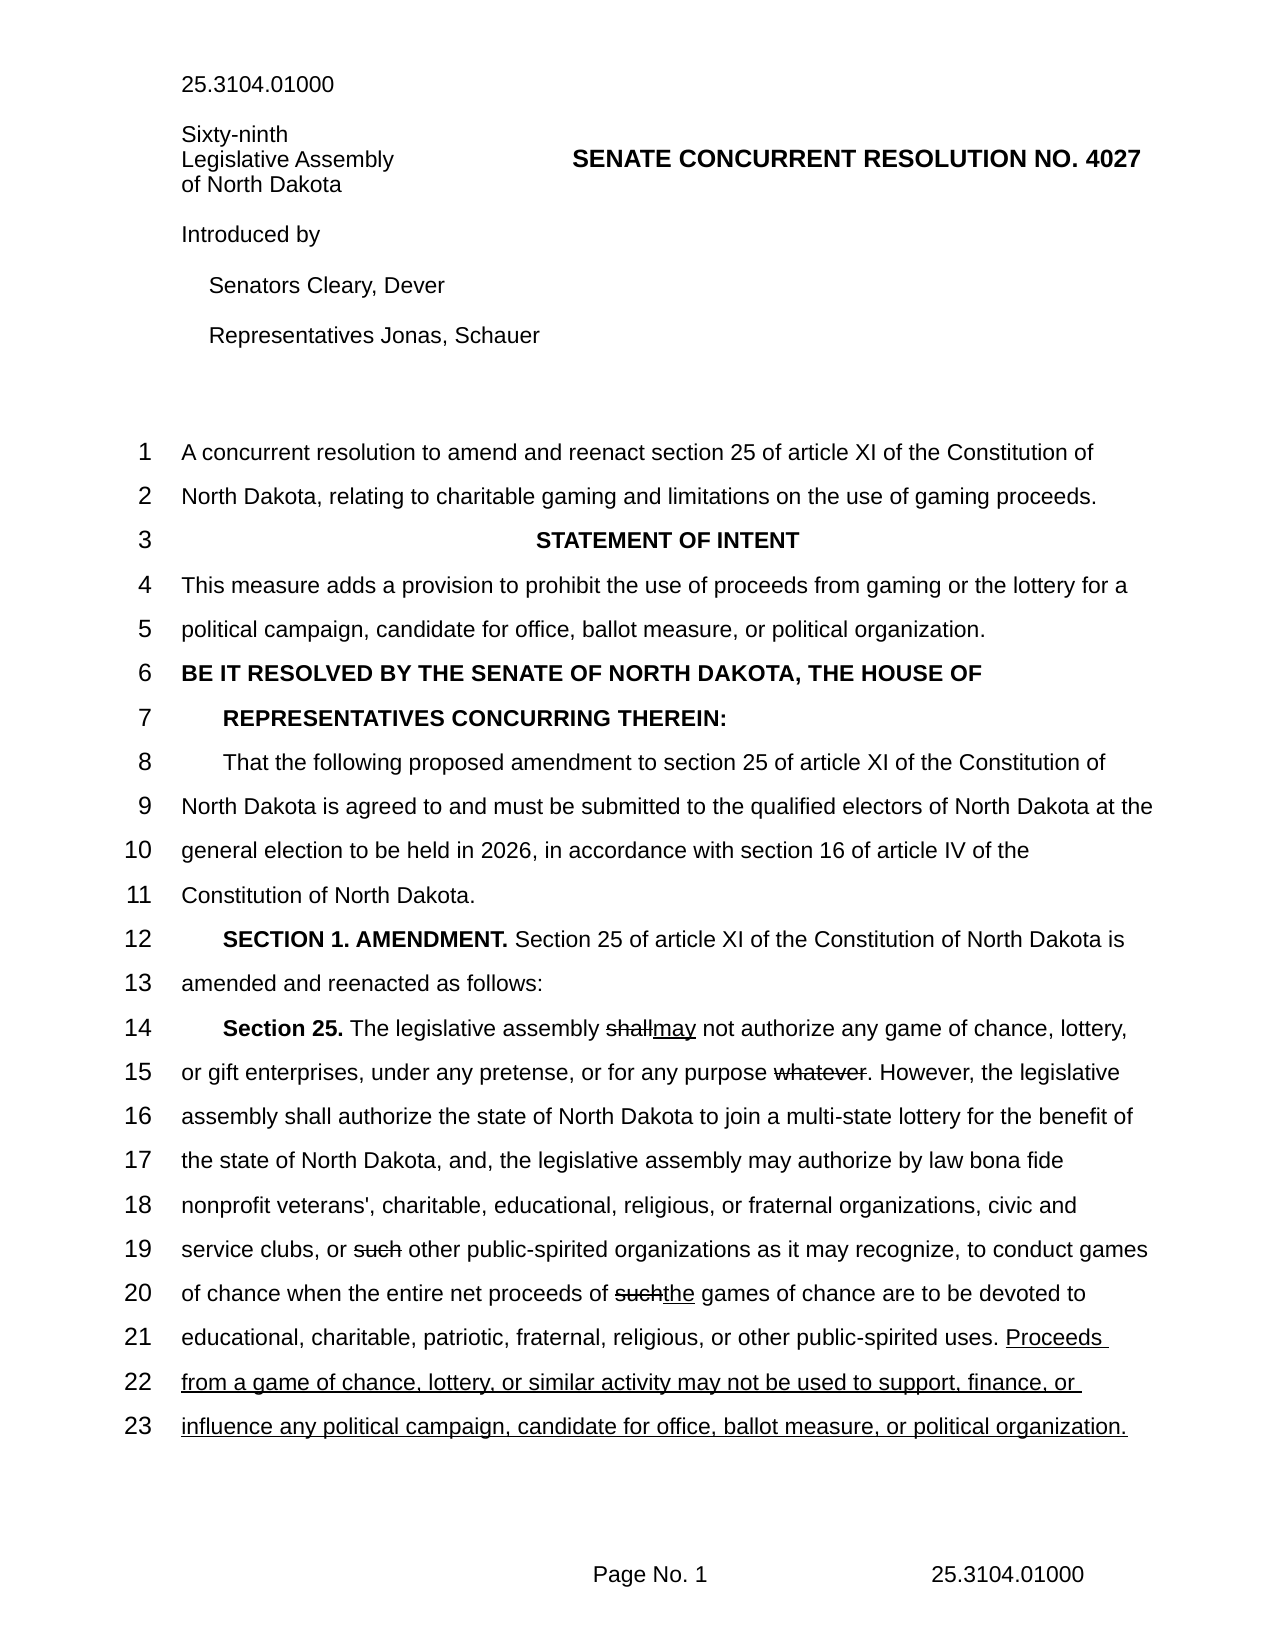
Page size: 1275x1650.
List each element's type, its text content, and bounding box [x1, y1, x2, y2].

text That the following proposed amendment to section 25 of article XI of the Constitution of North Dakota is agreed to and must be submitted to the qualified electors of North Dakota at the general election to be held in 2026, in accordance with section 16 of article IV of the Constitution of North Dakota. [181, 735, 1154, 912]
text SECTION 1. AMENDMENT. Section 25 of article XI of the Constitution of North Dakota is amended and reenacted as follows: [181, 912, 1154, 1001]
text STATEMENT OF INTENT [181, 513, 1154, 558]
text Section 25. The legislative assembly shallmay not authorize any game of chance, lottery, or gift enterprises, under any pretense, or for any purpose whatever. However, the legislative assembly shall authorize the state of North Dakota to join a multi‑state lottery for the benefit of the state of North Dakota, and, the legislative assembly may authorize by law bona fide nonprofit veterans', charitable, educational, religious, or fraternal organizations, civic and service clubs, or such other public‑spirited organizations as it may recognize, to conduct games of chance when the entire net proceeds of suchthe games of chance are to be devoted to educational, charitable, patriotic, fraternal, religious, or other public‑spirited uses. Proceeds from a game of chance, lottery, or similar activity may not be used to support, finance, or influence any political campaign, candidate for office, ballot measure, or political organization. [181, 1001, 1154, 1443]
title A concurrent resolution to amend and reenact section 25 of article XI of the Constitution of North Dakota, relating to charitable gaming and limitations on the use of gaming proceeds. [181, 425, 1154, 513]
text This measure adds a provision to prohibit the use of proceeds from gaming or the lottery for a political campaign, candidate for office, ballot measure, or political organization. [181, 558, 1154, 646]
text . [181, 73, 1154, 132]
text Legislative Assembly [181, 148, 565, 173]
text BE IT RESOLVED BY THE SENATE OF NORTH DAKOTA, THE HOUSE OF REPRESENTATIVES CONCURRING THEREIN: [181, 646, 1154, 735]
text of North Dakota [181, 173, 1154, 198]
text Representatives Jonas, Schauer [208, 325, 1154, 348]
text Introduced by [181, 223, 1154, 248]
title CONCURRENT RESOLUTION NO. [565, 144, 1141, 173]
text Senators Cleary, Dever [208, 275, 1154, 298]
